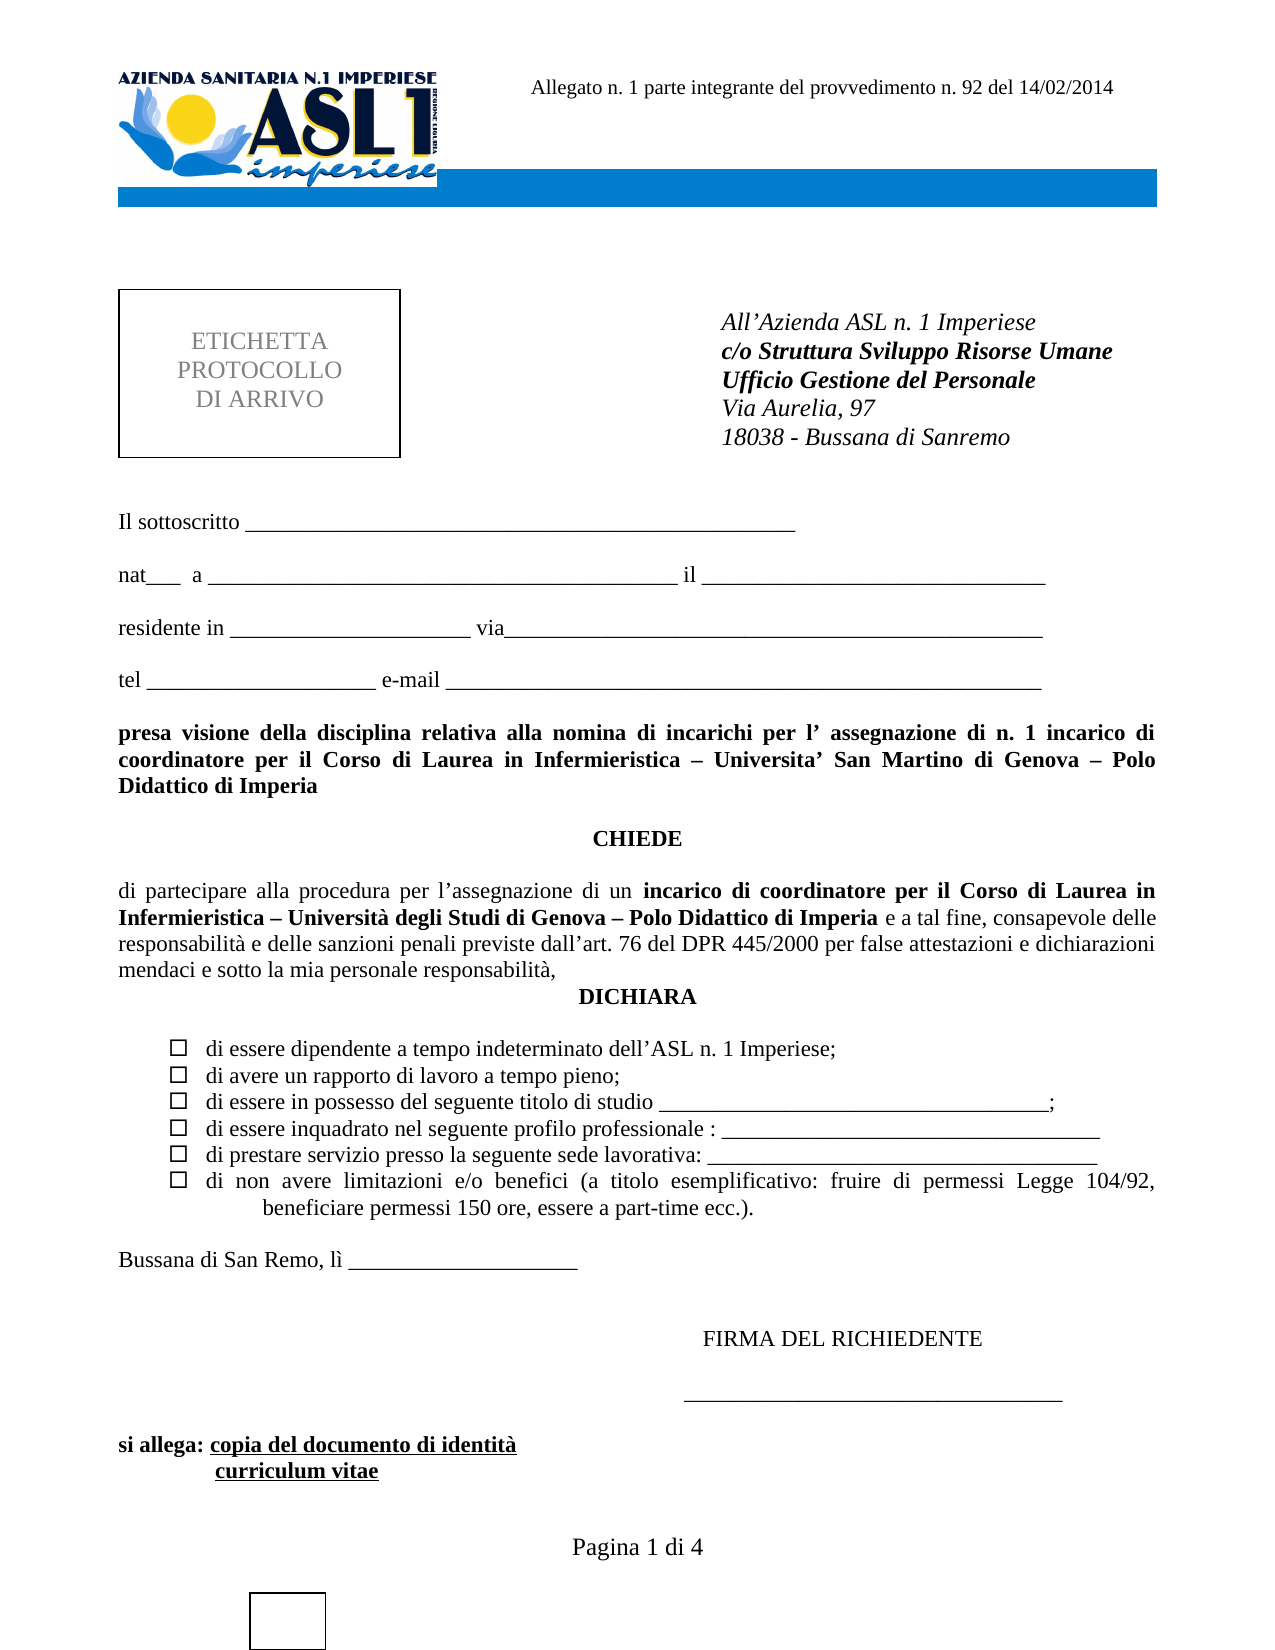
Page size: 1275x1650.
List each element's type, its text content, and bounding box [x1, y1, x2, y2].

text 18038 - Bussana di Sanremo [721, 422, 1157, 451]
text ETICHETTA [135, 326, 384, 355]
text PROTOCOLLO [135, 355, 384, 384]
text si allega: copia del documento di identità [118, 1431, 1157, 1457]
text residente in _____________________ via_______________________________________________ [118, 614, 1157, 640]
text FIRMA DEL RICHIEDENTE [703, 1325, 1157, 1352]
text nat___ a _________________________________________ il ______________________________ [118, 561, 1157, 587]
list di essere inquadrato nel seguente profilo professionale : _________________________________ [168, 1114, 1157, 1141]
list di avere un rapporto di lavoro a tempo pieno; [168, 1062, 1157, 1088]
text curriculum vitae [192, 1457, 1157, 1483]
text c/o Struttura Sviluppo Risorse Umane [721, 336, 1157, 365]
text Via Aurelia, 97 [721, 393, 1157, 422]
text tel ____________________ e-mail ____________________________________________________ [118, 667, 1157, 693]
text [120, 290, 399, 457]
text DICHIARA [118, 983, 1157, 1009]
list di essere in possesso del seguente titolo di studio __________________________________; [168, 1088, 1157, 1114]
text Ufficio Gestione del Personale [721, 365, 1157, 393]
text CHIEDE [118, 825, 1157, 851]
text All’Azienda ASL n. 1 Imperiese [721, 307, 1157, 336]
text _________________________________ [589, 1378, 1157, 1404]
list di prestare servizio presso la seguente sede lavorativa: __________________________________ [168, 1141, 1157, 1167]
text DI ARRIVO [135, 384, 384, 412]
text Bussana di San Remo, lì ____________________ [118, 1246, 1157, 1273]
text di partecipare alla procedura per l’assegnazione di un incarico di coordinatore per il Corso di Laurea in Infermieristica – Università degli Studi di Genova – Polo Didattico di Imperia e a tal fine, consapevole delle responsabilità e delle sanzioni penali previste dall’art. 76 del DPR 445/2000 per false attestazioni e dichiarazioni mendaci e sotto la mia personale responsabilità, [118, 877, 1157, 983]
text presa visione della disciplina relativa alla nomina di incarichi per l’ assegnazione di n. 1 incarico di coordinatore per il Corso di Laurea in Infermieristica – Universita’ San Martino di Genova – Polo Didattico di Imperia [118, 719, 1157, 798]
list di essere dipendente a tempo indeterminato dell’ASL n. 1 Imperiese; [168, 1036, 1157, 1062]
text Il sottoscritto ________________________________________________ [118, 508, 1157, 535]
list di non avere limitazioni e/o benefici (a titolo esemplificativo: fruire di permessi Legge 104/92, beneficiare permessi 150 ore, essere a part-time ecc.). [168, 1167, 1157, 1220]
